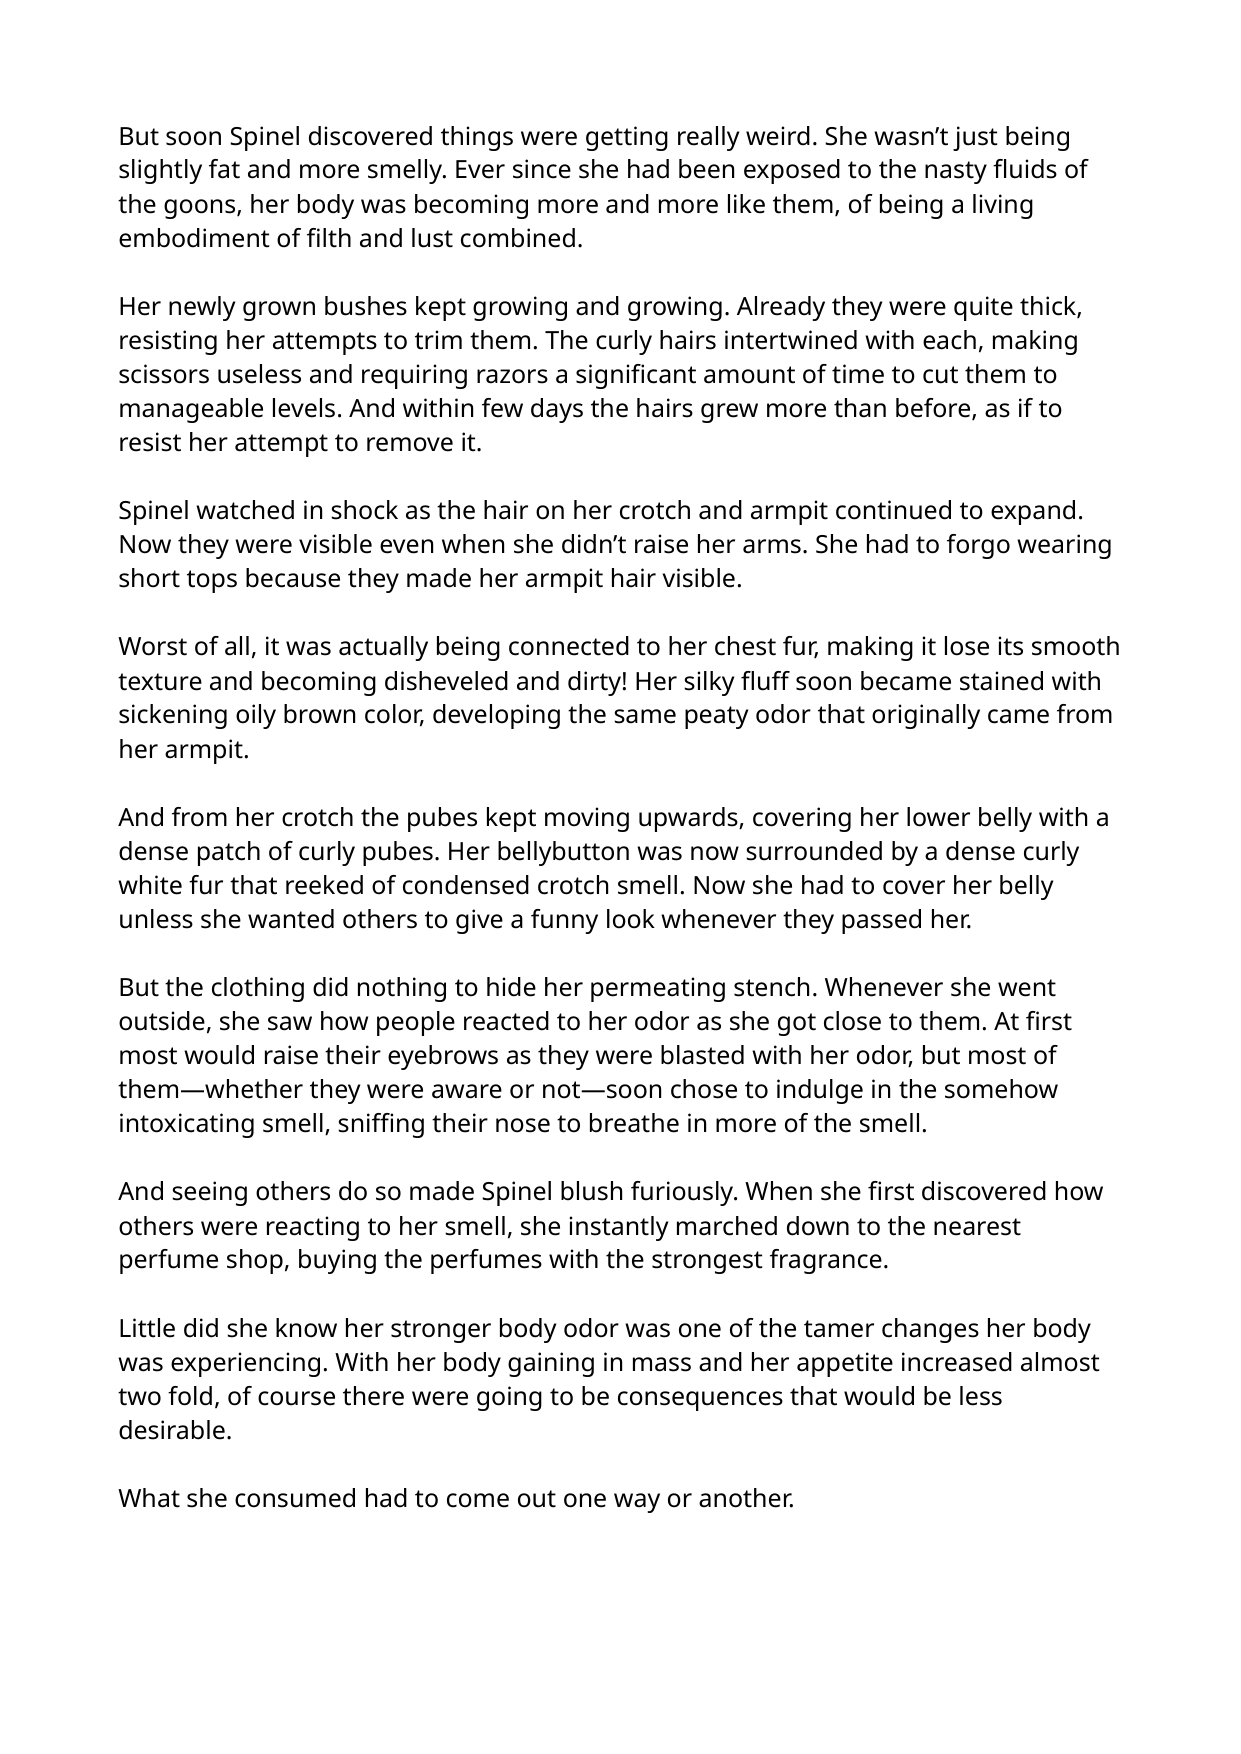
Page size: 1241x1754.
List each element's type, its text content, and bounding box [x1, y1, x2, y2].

text Spinel watched in shock as the hair on her crotch and armpit continued to expand. Now they were visible even when she didn’t raise her arms. She had to forgo wearing short tops because they made her armpit hair visible. [118, 493, 1122, 595]
text Worst of all, it was actually being connected to her chest fur, making it lose its smooth texture and becoming disheveled and dirty! Her silky fluff soon became stained with sickening oily brown color, developing the same peaty odor that originally came from her armpit. [118, 629, 1122, 765]
text And seeing others do so made Spinel blush furiously. When she first discovered how others were reacting to her smell, she instantly marched down to the nearest perfume shop, buying the perfumes with the strongest fragrance. [118, 1174, 1122, 1276]
text But soon Spinel discovered things were getting really weird. She wasn’t just being slightly fat and more smelly. Ever since she had been exposed to the nasty fluids of the goons, her body was becoming more and more like them, of being a living embodiment of filth and lust combined. [118, 118, 1122, 254]
text What she consumed had to come out one way or another. [118, 1481, 1122, 1515]
text But the clothing did nothing to hide her permeating stench. Whenever she went outside, she saw how people reacted to her odor as she got close to them. At first most would raise their eyebrows as they were blasted with her odor, but most of them—whether they were aware or not—soon chose to indulge in the somehow intoxicating smell, sniffing their nose to breathe in more of the smell. [118, 970, 1122, 1140]
text Little did she know her stronger body odor was one of the tamer changes her body was experiencing. With her body gaining in mass and her appetite increased almost two fold, of course there were going to be consequences that would be less desirable. [118, 1310, 1122, 1447]
text Her newly grown bushes kept growing and growing. Already they were quite thick, resisting her attempts to trim them. The curly hairs intertwined with each, making scissors useless and requiring razors a significant amount of time to cut them to manageable levels. And within few days the hairs grew more than before, as if to resist her attempt to remove it. [118, 288, 1122, 459]
text And from her crotch the pubes kept moving upwards, covering her lower belly with a dense patch of curly pubes. Her bellybutton was now surrounded by a dense curly white fur that reeked of condensed crotch smell. Now she had to cover her belly unless she wanted others to give a funny look whenever they passed her. [118, 799, 1122, 936]
